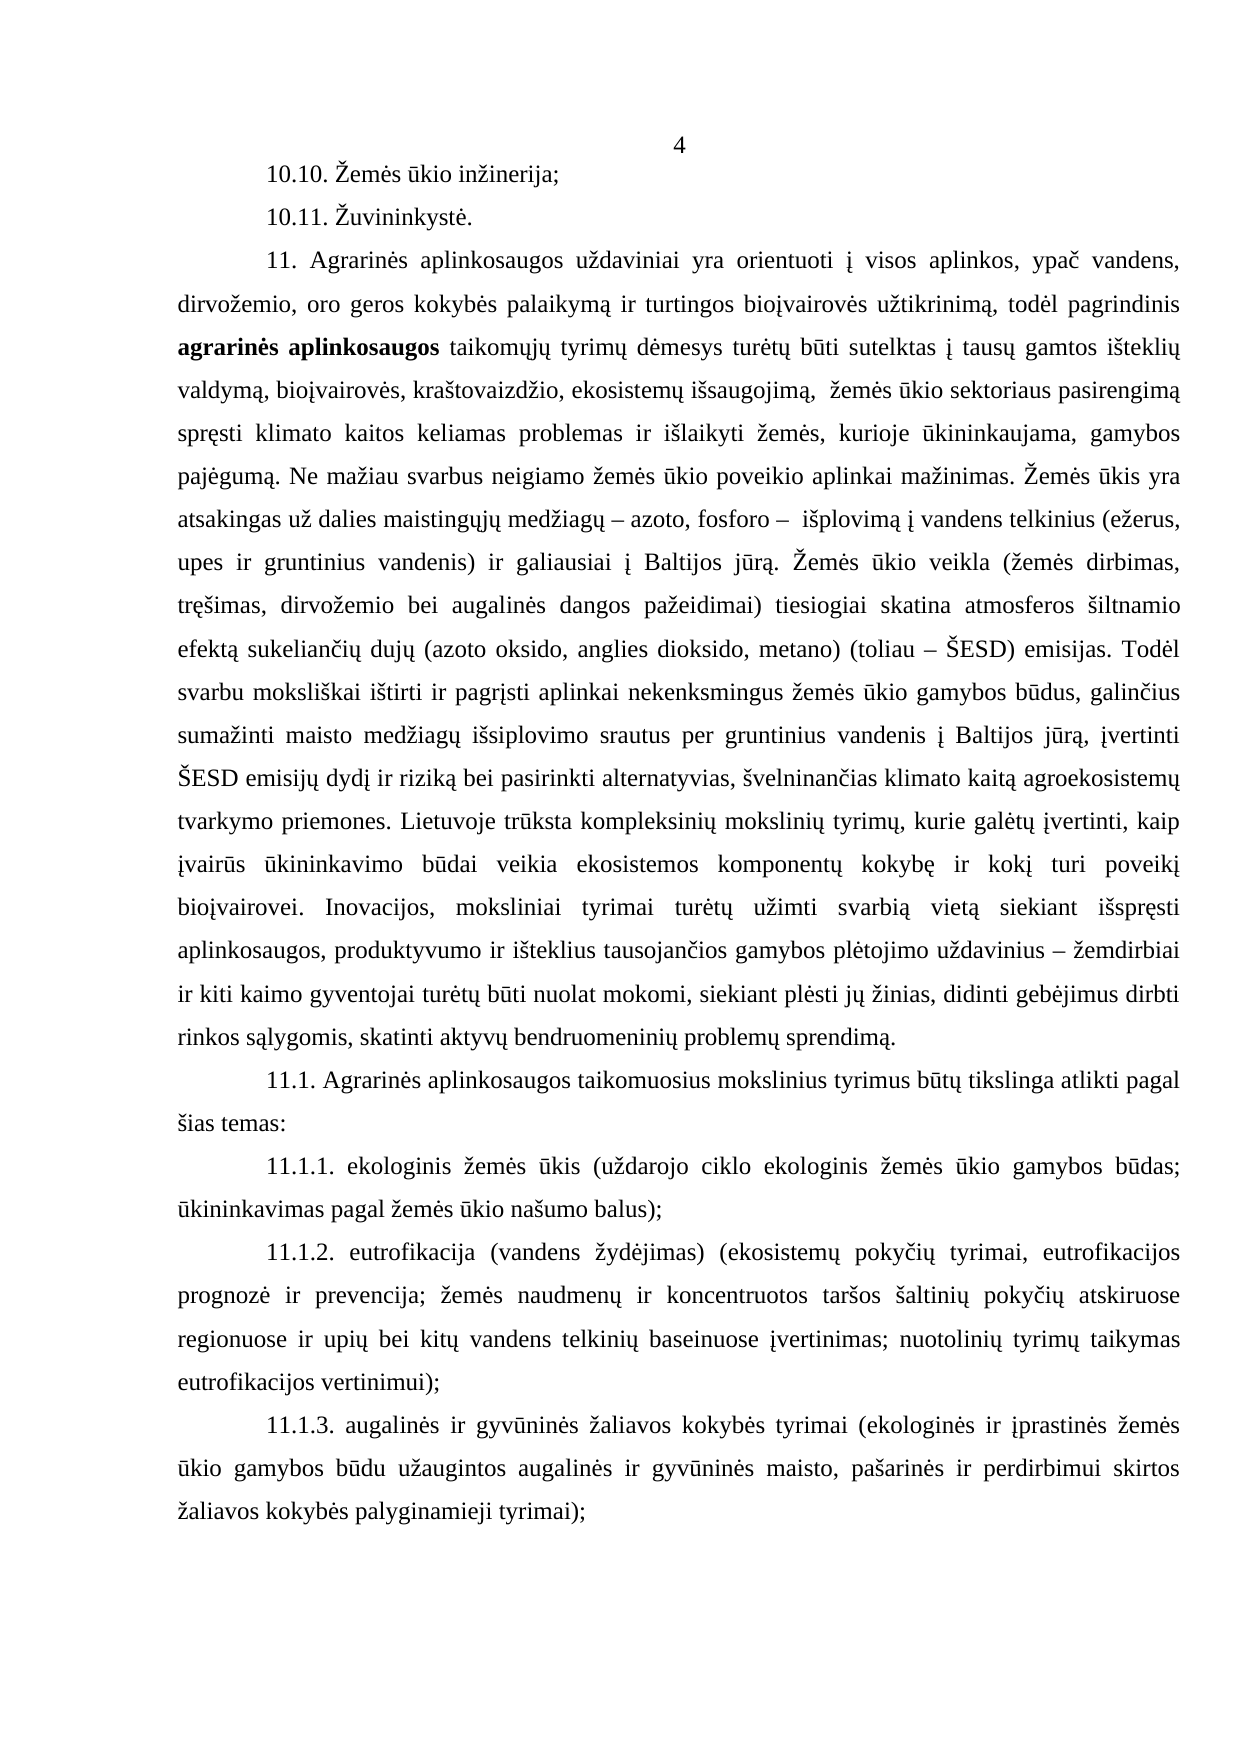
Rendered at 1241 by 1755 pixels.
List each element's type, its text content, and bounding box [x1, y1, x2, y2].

text 11.1.3. augalinės ir gyvūninės žaliavos kokybės tyrimai (ekologinės ir įprastinės žemės ūkio gamybos būdu užaugintos augalinės ir gyvūninės maisto, pašarinės ir perdirbimui skirtos žaliavos kokybės palyginamieji tyrimai); [177, 1410, 1181, 1525]
text 11.1. Agrarinės aplinkosaugos taikomuosius mokslinius tyrimus būtų tikslinga atlikti pagal šias temas: [177, 1065, 1181, 1137]
text 11.1.2. eutrofikacija (vandens žydėjimas) (ekosistemų pokyčių tyrimai, eutrofikacijos prognozė ir prevencija; žemės naudmenų ir koncentruotos taršos šaltinių pokyčių atskiruose regionuose ir upių bei kitų vandens telkinių baseinuose įvertinimas; nuotolinių tyrimų taikymas eutrofikacijos vertinimui); [177, 1237, 1181, 1396]
text 11.1.1. ekologinis žemės ūkis (uždarojo ciklo ekologinis žemės ūkio gamybos būdas; ūkininkavimas pagal žemės ūkio našumo balus); [177, 1151, 1181, 1223]
text 10.11. Žuvininkystė. [177, 202, 1181, 231]
text 11. Agrarinės aplinkosaugos uždaviniai yra orientuoti į visos aplinkos, ypač vandens, dirvožemio, oro geros kokybės palaikymą ir turtingos bioįvairovės užtikrinimą, todėl pagrindinis agrarinės aplinkosaugos taikomųjų tyrimų dėmesys turėtų būti sutelktas į tausų gamtos išteklių valdymą, bioįvairovės, kraštovaizdžio, ekosistemų išsaugojimą, žemės ūkio sektoriaus pasirengimą spręsti klimato kaitos keliamas problemas ir išlaikyti žemės, kurioje ūkininkaujama, gamybos pajėgumą. Ne mažiau svarbus neigiamo žemės ūkio poveikio aplinkai mažinimas. Žemės ūkis yra atsakingas už dalies maistingųjų medžiagų – azoto, fosforo – išplovimą į vandens telkinius (ežerus, upes ir gruntinius vandenis) ir galiausiai į Baltijos jūrą. Žemės ūkio veikla (žemės dirbimas, tręšimas, dirvožemio bei augalinės dangos pažeidimai) tiesiogiai skatina atmosferos šiltnamio efektą sukeliančių dujų (azoto oksido, anglies dioksido, metano) (toliau – ŠESD) emisijas. Todėl svarbu moksliškai ištirti ir pagrįsti aplinkai nekenksmingus žemės ūkio gamybos būdus, galinčius sumažinti maisto medžiagų išsiplovimo srautus per gruntinius vandenis į Baltijos jūrą, įvertinti ŠESD emisijų dydį ir riziką bei pasirinkti alternatyvias, švelninančias klimato kaitą agroekosistemų tvarkymo priemones. Lietuvoje trūksta kompleksinių mokslinių tyrimų, kurie galėtų įvertinti, kaip įvairūs ūkininkavimo būdai veikia ekosistemos komponentų kokybę ir kokį turi poveikį bioįvairovei. Inovacijos, moksliniai tyrimai turėtų užimti svarbią vietą siekiant išspręsti aplinkosaugos, produktyvumo ir išteklius tausojančios gamybos plėtojimo uždavinius – žemdirbiai ir kiti kaimo gyventojai turėtų būti nuolat mokomi, siekiant plėsti jų žinias, didinti gebėjimus dirbti rinkos sąlygomis, skatinti aktyvų bendruomeninių problemų sprendimą. [177, 246, 1181, 1051]
text 10.10. Žemės ūkio inžinerija; [177, 159, 1181, 188]
